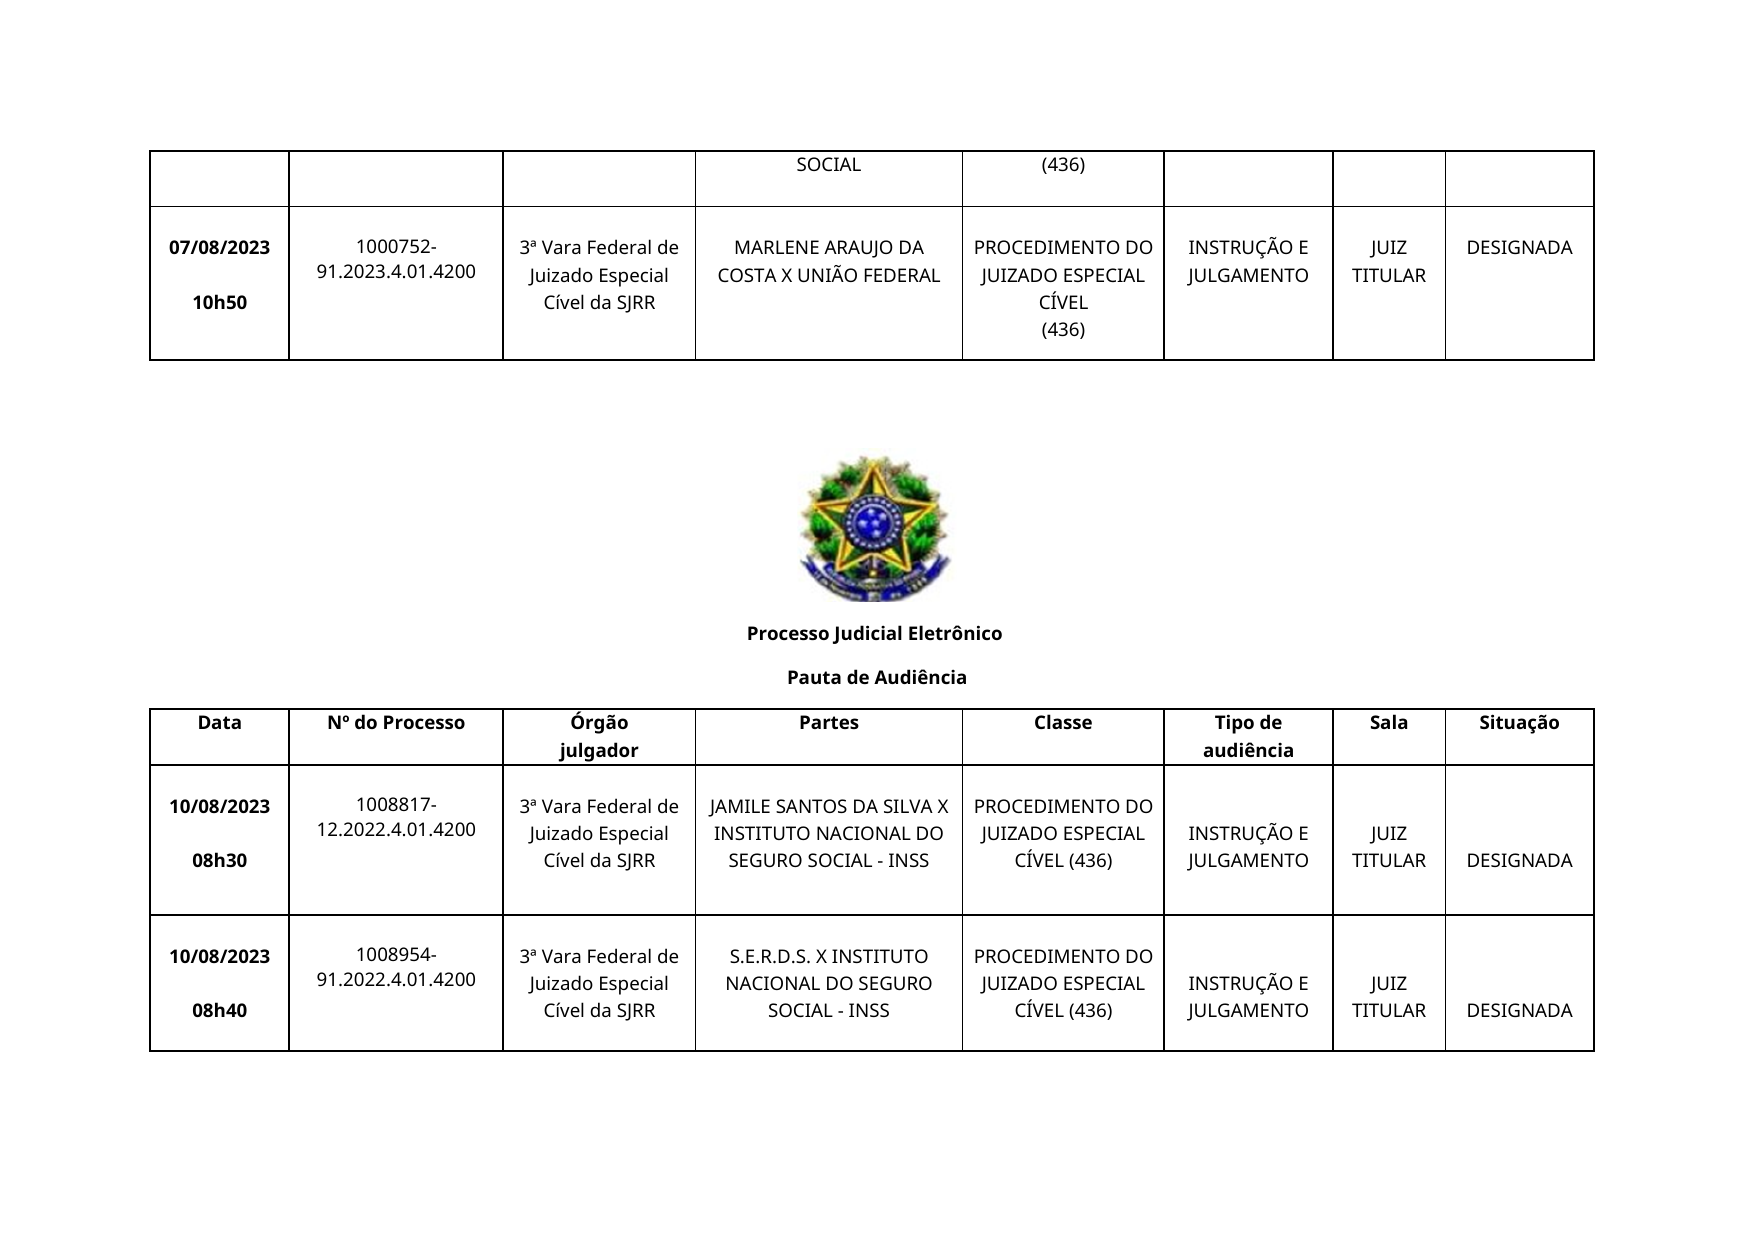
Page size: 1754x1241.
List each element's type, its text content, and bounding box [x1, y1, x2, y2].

table_cell 3ª Vara Federal de Juizado Especial Cível da SJRR [504, 207, 695, 359]
text Processo Judicial Eletrônico [150, 620, 1604, 646]
table_header Tipo de audiência [1165, 710, 1332, 764]
table_cell 10/08/2023 08h30 [151, 766, 288, 914]
table_cell DESIGNADA [1446, 766, 1593, 914]
table_cell PROCEDIMENTO DO JUIZADO ESPECIAL CÍVEL (436) [963, 916, 1163, 1050]
table_cell JUIZ TITULAR [1334, 916, 1445, 1050]
table_cell PROCEDIMENTO DO JUIZADO ESPECIAL CÍVEL (436) [963, 766, 1163, 914]
text Pauta de Audiência [150, 664, 1604, 689]
table_cell [1446, 152, 1593, 206]
table_cell JAMILE SANTOS DA SILVA X INSTITUTO NACIONAL DO SEGURO SOCIAL - INSS [696, 766, 962, 914]
table_cell PROCEDIMENTO DO JUIZADO ESPECIAL CÍVEL (436) [963, 207, 1163, 359]
table_cell [1165, 152, 1332, 206]
table_header Situação [1446, 710, 1593, 764]
table_cell 07/08/2023 10h50 [151, 207, 288, 359]
table_cell [504, 152, 695, 206]
table_cell [151, 152, 288, 206]
table_cell 1000752-91.2023.4.01.4200 [290, 207, 502, 359]
table_header Nº do Processo [290, 710, 502, 764]
table_cell 3ª Vara Federal de Juizado Especial Cível da SJRR [504, 916, 695, 1050]
table_header Partes [696, 710, 962, 764]
table_header Sala [1334, 710, 1445, 764]
table_cell JUIZ TITULAR [1334, 207, 1445, 359]
table_cell 10/08/2023 08h40 [151, 916, 288, 1050]
table_cell INSTRUÇÃO E JULGAMENTO [1165, 916, 1332, 1050]
table_cell 1008817-12.2022.4.01.4200 [290, 766, 502, 914]
table_cell [290, 152, 502, 206]
table_cell JUIZ TITULAR [1334, 766, 1445, 914]
table_header Órgão julgador [504, 710, 695, 764]
table_header Data [151, 710, 288, 764]
table_cell 3ª Vara Federal de Juizado Especial Cível da SJRR [504, 766, 695, 914]
table_cell S.E.R.D.S. X INSTITUTO NACIONAL DO SEGURO SOCIAL - INSS [696, 916, 962, 1050]
table_cell 1008954-91.2022.4.01.4200 [290, 916, 502, 1050]
table_cell INSTRUÇÃO E JULGAMENTO [1165, 766, 1332, 914]
table_cell (436) [963, 152, 1163, 206]
table_cell DESIGNADA [1446, 207, 1593, 359]
table_cell [1334, 152, 1445, 206]
table_cell INSTRUÇÃO E JULGAMENTO [1165, 207, 1332, 359]
table_cell MARLENE ARAUJO DA COSTA X UNIÃO FEDERAL [696, 207, 962, 359]
table_cell SOCIAL [696, 152, 962, 206]
table_cell DESIGNADA [1446, 916, 1593, 1050]
table_header Classe [963, 710, 1163, 764]
